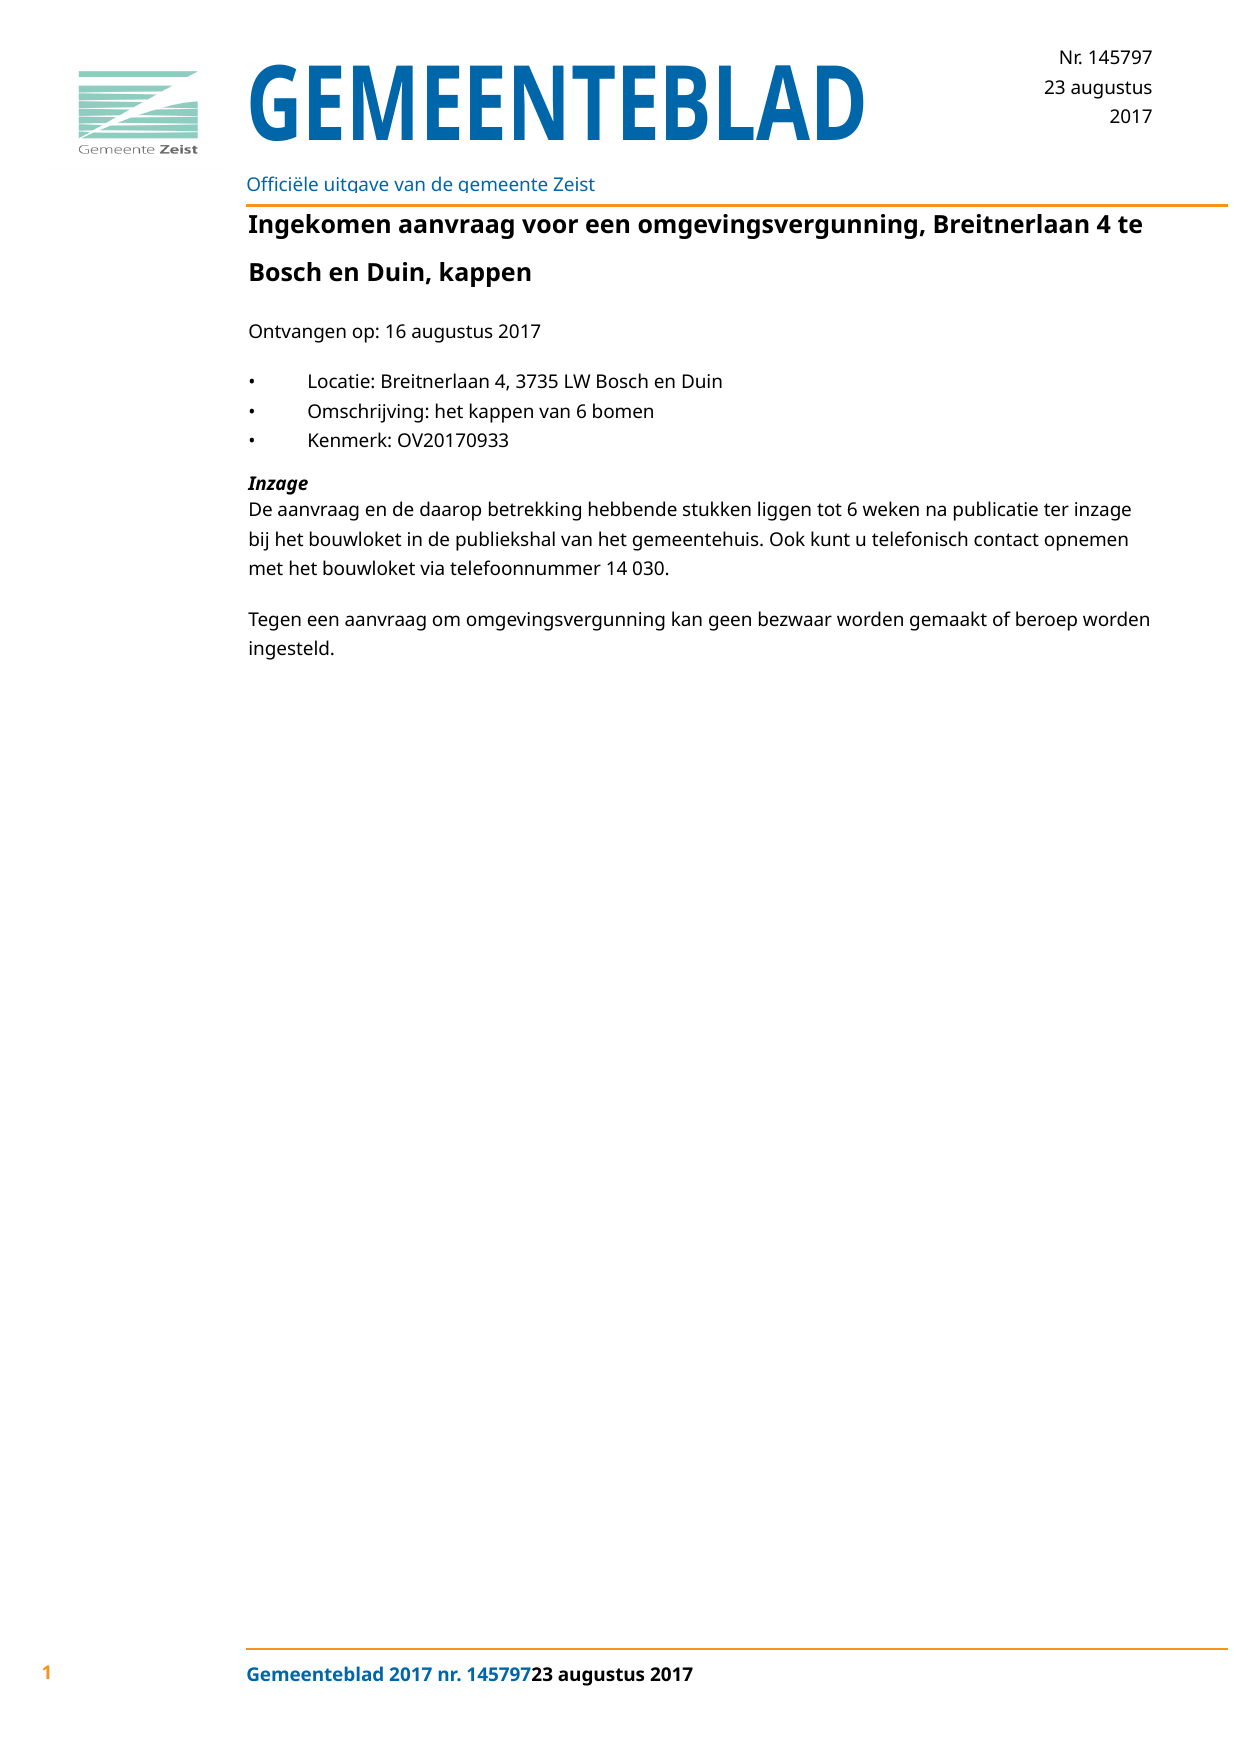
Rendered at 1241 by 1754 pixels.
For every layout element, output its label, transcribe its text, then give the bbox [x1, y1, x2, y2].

picture [41, 47, 231, 172]
text Ontvangen op: 16 augustus 2017 [248, 318, 1152, 344]
text Ingekomen aanvraag voor een omgevingsvergunning, Breitnerlaan 4 te Bosch en Duin, kappen [248, 207, 1152, 288]
list Locatie: Breitnerlaan 4, 3735 LW Bosch en Duin [248, 368, 1152, 394]
list Omschrijving: het kappen van 6 bomen [248, 398, 1152, 424]
text Tegen een aanvraag om omgevingsvergunning kan geen bezwaar worden gemaakt of beroep worden ingesteld. [248, 606, 1152, 661]
list Kenmerk: OV20170933 [248, 427, 1152, 453]
text Inzage [248, 471, 1152, 496]
text De aanvraag en de daarop betrekking hebbende stukken liggen tot 6 weken na publicatie ter inzage bij het bouwloket in de publiekshal van het gemeentehuis. Ook kunt u telefonisch contact opnemen met het bouwloket via telefoonnummer 14 030. [248, 496, 1152, 581]
